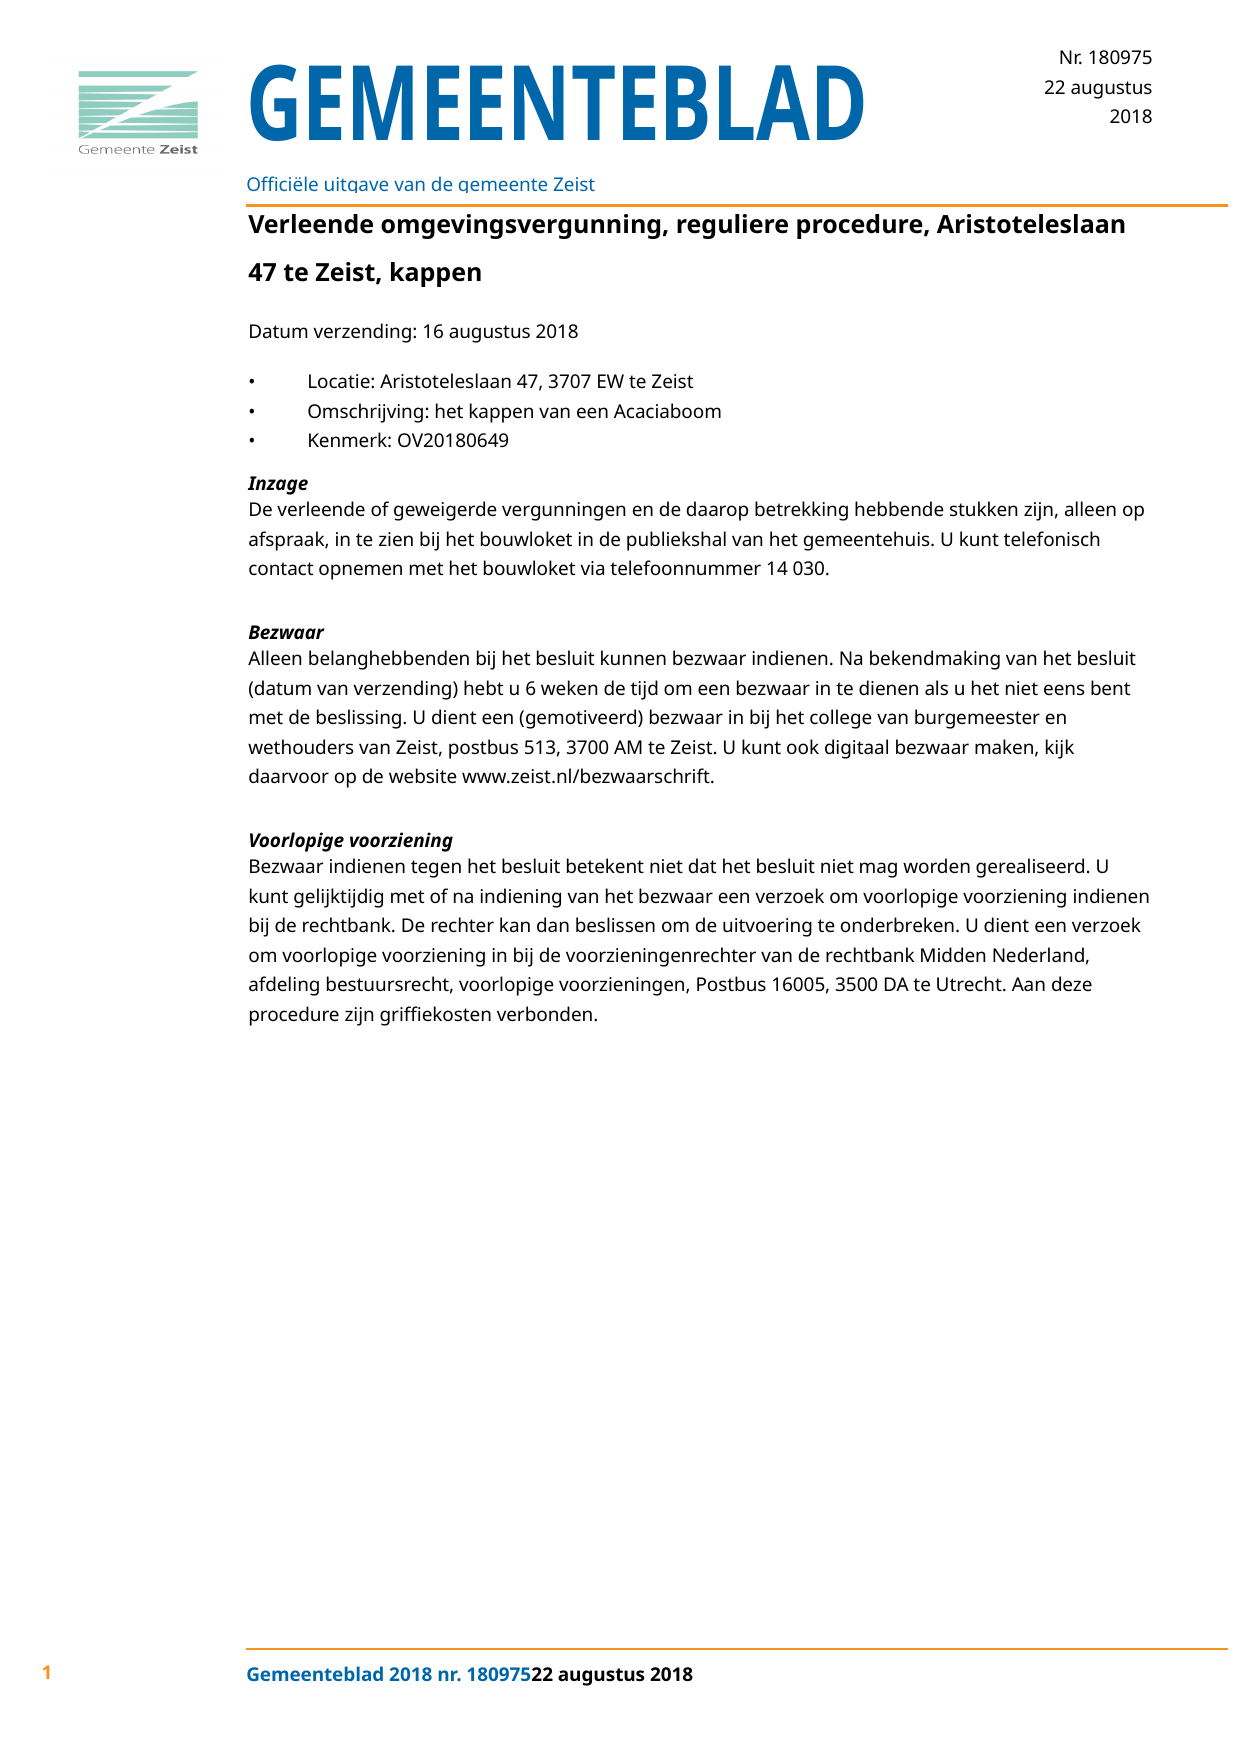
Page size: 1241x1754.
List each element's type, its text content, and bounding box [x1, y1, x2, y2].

list Omschrijving: het kappen van een Acaciaboom [248, 398, 1152, 424]
text Verleende omgevingsvergunning, reguliere procedure, Aristoteleslaan 47 te Zeist, kappen [248, 207, 1152, 288]
list Kenmerk: OV20180649 [248, 427, 1152, 453]
text Bezwaar indienen tegen het besluit betekent niet dat het besluit niet mag worden gerealiseerd. U kunt gelijktijdig met of na indiening van het bezwaar een verzoek om voorlopige voorziening indienen bij de rechtbank. De rechter kan dan beslissen om de uitvoering te onderbreken. U dient een verzoek om voorlopige voorziening in bij de voorzieningenrechter van de rechtbank Midden Nederland, afdeling bestuursrecht, voorlopige voorzieningen, Postbus 16005, 3500 DA te Utrecht. Aan deze procedure zijn griffiekosten verbonden. [248, 853, 1152, 1027]
list Locatie: Aristoteleslaan 47, 3707 EW te Zeist [248, 368, 1152, 394]
text Inzage [248, 471, 1152, 496]
text De verleende of geweigerde vergunningen en de daarop betrekking hebbende stukken zijn, alleen op afspraak, in te zien bij het bouwloket in de publiekshal van het gemeentehuis. U kunt telefonisch contact opnemen met het bouwloket via telefoonnummer 14 030. [248, 496, 1152, 581]
text Datum verzending: 16 augustus 2018 [248, 318, 1152, 344]
text Bezwaar [248, 619, 1152, 645]
text Alleen belanghebbenden bij het besluit kunnen bezwaar indienen. Na bekendmaking van het besluit (datum van verzending) hebt u 6 weken de tijd om een bezwaar in te dienen als u het niet eens bent met de beslissing. U dient een (gemotiveerd) bezwaar in bij het college van burgemeester en wethouders van Zeist, postbus 513, 3700 AM te Zeist. U kunt ook digitaal bezwaar maken, kijk daarvoor op de website www.zeist.nl/bezwaarschrift. [248, 645, 1152, 789]
text Voorlopige voorziening [248, 827, 1152, 853]
picture [41, 47, 231, 172]
